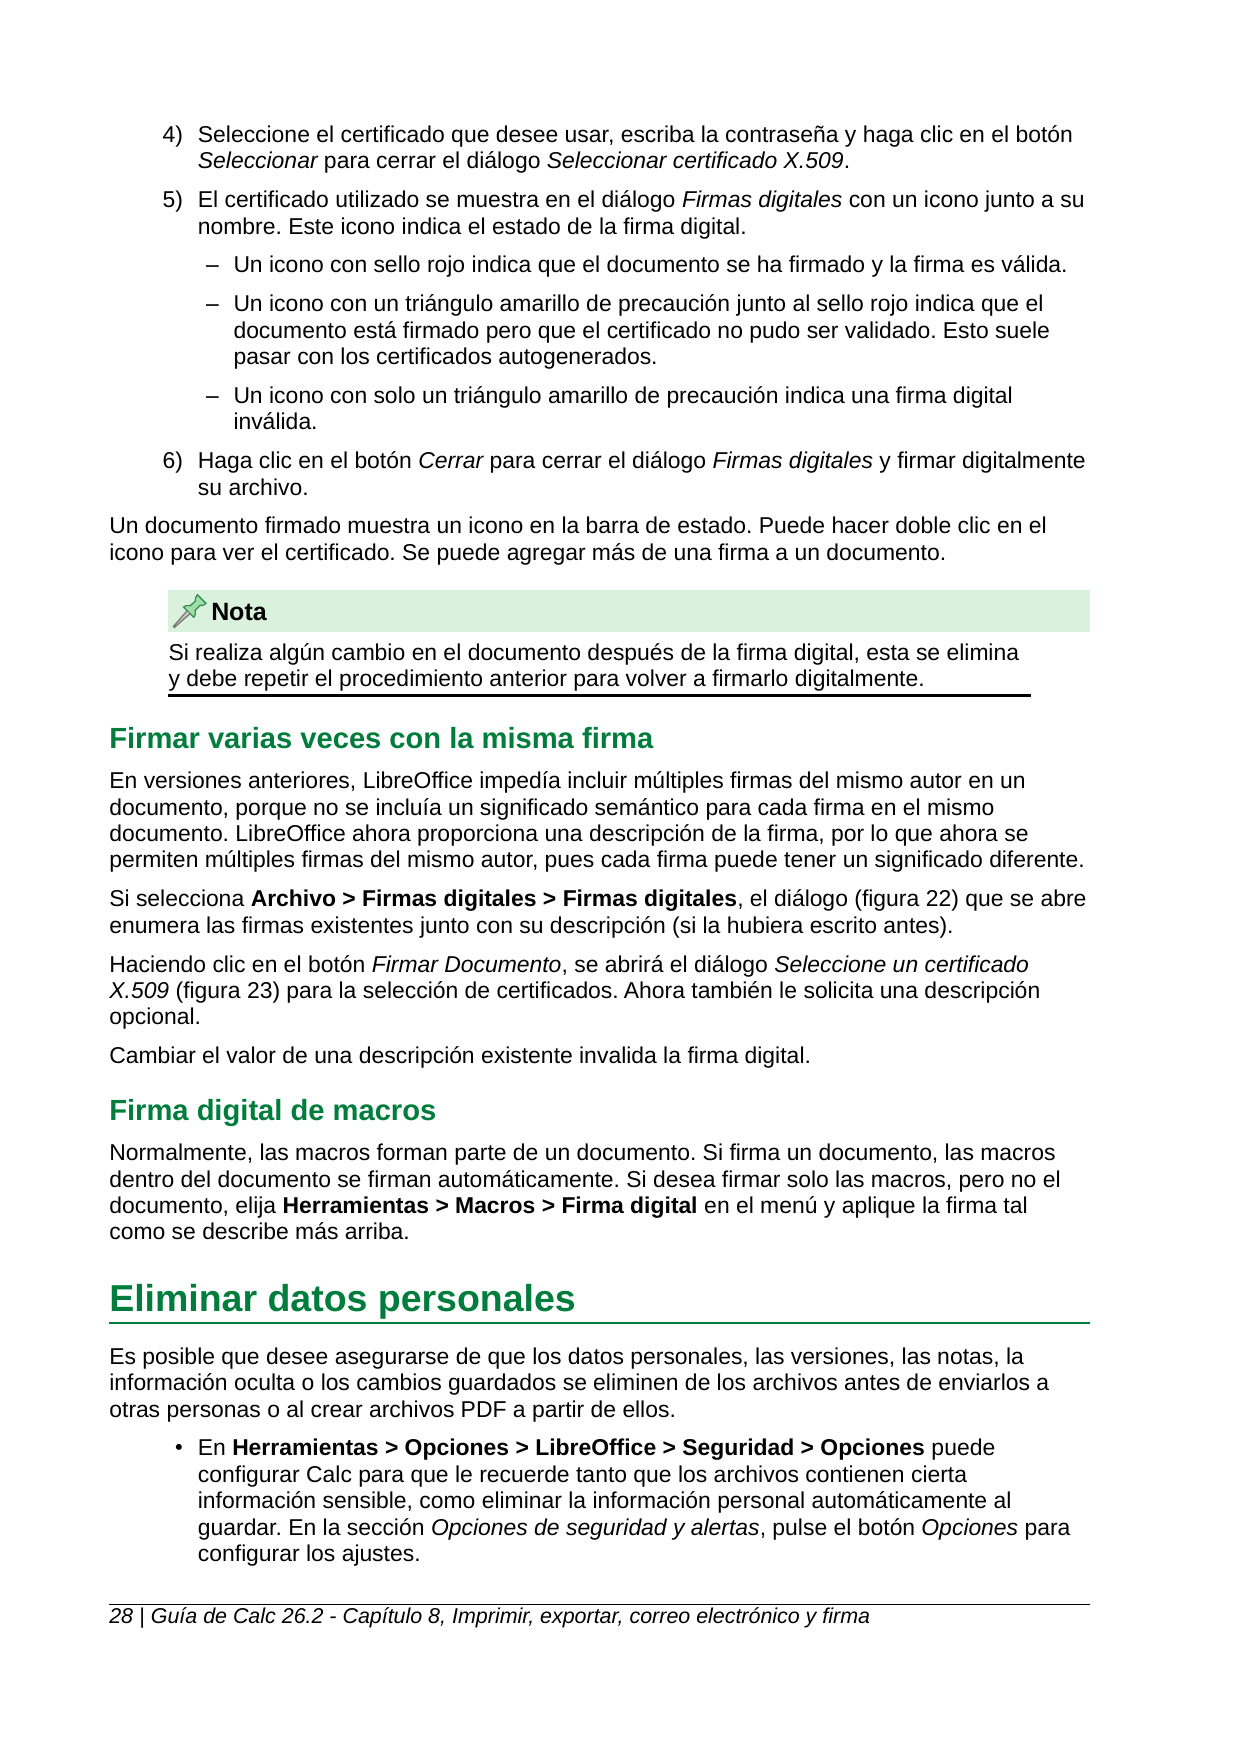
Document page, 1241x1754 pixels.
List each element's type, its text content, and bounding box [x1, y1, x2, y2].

subtitle Nota [210, 590, 1090, 632]
text En versiones anteriores, LibreOffice impedía incluir múltiples firmas del mismo autor en un documento, porque no se incluía un significado semántico para cada firma en el mismo documento. LibreOffice ahora proporciona una descripción de la firma, por lo que ahora se permiten múltiples firmas del mismo autor, pues cada firma puede tener un significado diferente. [109, 767, 1090, 873]
list Seleccione el certificado que desee usar, escriba la contraseña y haga clic en el botón Seleccionar para cerrar el diálogo Seleccionar certificado X.509. [183, 121, 1090, 174]
text Si realiza algún cambio en el documento después de la firma digital, esta se elimina y debe repetir el procedimiento anterior para volver a firmarlo digitalmente. [168, 639, 1031, 694]
text Cambiar el valor de una descripción existente invalida la firma digital. [109, 1042, 1090, 1068]
list En Herramientas > Opciones > LibreOffice > Seguridad > Opciones puede configurar Calc para que le recuerde tanto que los archivos contienen cierta información sensible, como eliminar la información personal automáticamente al guardar. En la sección Opciones de seguridad y alertas, pulse el botón Opciones para configurar los ajustes. [183, 1434, 1090, 1566]
text Haciendo clic en el botón Firmar Documento, se abrirá el diálogo Seleccione un certificado X.509 (figura 23) para la selección de certificados. Ahora también le solicita una descripción opcional. [109, 951, 1090, 1029]
list El certificado utilizado se muestra en el diálogo Firmas digitales con un icono junto a su nombre. Este icono indica el estado de la firma digital. [183, 186, 1090, 239]
list Un icono con sello rojo indica que el documento se ha firmado y la firma es válida. [218, 251, 1090, 278]
subtitle Firmar varias veces con la misma firma [109, 721, 1090, 755]
list Un icono con solo un triángulo amarillo de precaución indica una firma digital inválida. [218, 382, 1090, 434]
list Es posible que desee asegurarse de que los datos personales, las versiones, las notas, la información oculta o los cambios guardados se eliminen de los archivos antes de enviarlos a otras personas o al crear archivos PDF a partir de ellos. [109, 1343, 1090, 1422]
text Normalmente, las macros forman parte de un documento. Si firma un documento, las macros dentro del documento se firman automáticamente. Si desea firmar solo las macros, pero no el documento, elija Herramientas > Macros > Firma digital en el menú y aplique la firma tal como se describe más arriba. [109, 1139, 1090, 1244]
subtitle Firma digital de macros [109, 1093, 1090, 1127]
text Si selecciona Archivo > Firmas digitales > Firmas digitales, el diálogo (figura 22) que se abre enumera las firmas existentes junto con su descripción (si la hubiera escrito antes). [109, 885, 1090, 938]
subtitle Eliminar datos personales [109, 1276, 1090, 1322]
list Haga clic en el botón Cerrar para cerrar el diálogo Firmas digitales y firmar digitalmente su archivo. [183, 447, 1090, 500]
list Un icono con un triángulo amarillo de precaución junto al sello rojo indica que el documento está firmado pero que el certificado no pudo ser validado. Esto suele pasar con los certificados autogenerados. [218, 290, 1090, 369]
text Un documento firmado muestra un icono en la barra de estado. Puede hacer doble clic en el icono para ver el certificado. Se puede agregar más de una firma a un documento. [109, 512, 1090, 565]
